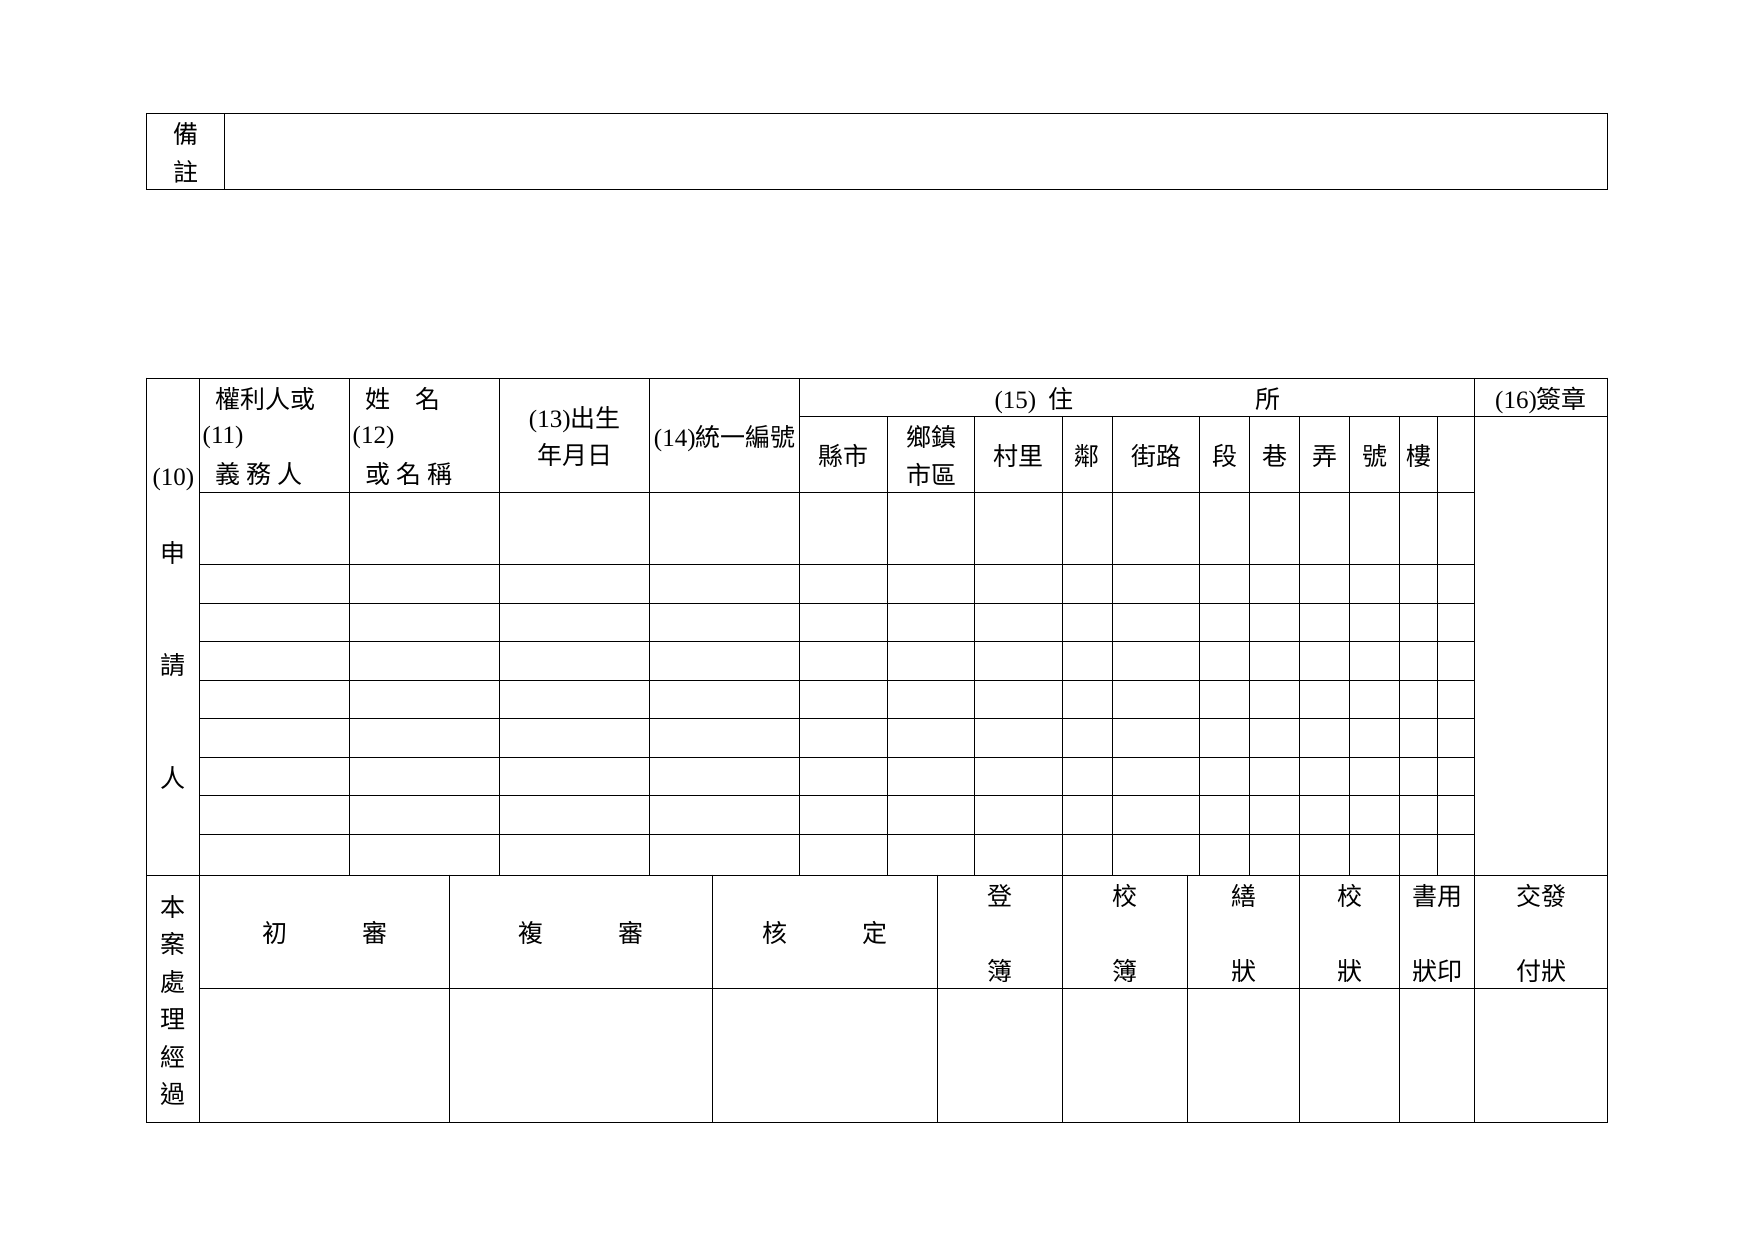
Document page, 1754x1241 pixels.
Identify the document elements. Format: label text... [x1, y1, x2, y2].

table_cell [975, 719, 1062, 757]
table_cell [888, 835, 974, 874]
table_cell [800, 758, 887, 795]
table_cell [500, 681, 649, 718]
table_cell [888, 642, 974, 679]
table_cell 交發 付狀 [1475, 876, 1607, 988]
table_cell [888, 758, 974, 795]
table_header (15) 住 所 [800, 379, 1474, 416]
table_cell [1438, 493, 1474, 564]
table_cell [1063, 719, 1112, 757]
table_header (10) 申 請 人 [147, 379, 199, 874]
table_cell [350, 642, 499, 679]
table_cell [1400, 758, 1437, 795]
table_cell [650, 719, 799, 757]
table_cell [1300, 642, 1349, 679]
table_cell 街路 [1113, 417, 1199, 492]
table_cell [1300, 681, 1349, 718]
table_cell [350, 565, 499, 602]
table_cell [800, 681, 887, 718]
table_cell [1400, 604, 1437, 641]
table_cell 鄰 [1063, 417, 1112, 492]
table_cell [1300, 493, 1349, 564]
table_cell [200, 681, 349, 718]
table_cell [200, 758, 349, 795]
table_cell [500, 493, 649, 564]
table_cell [1438, 835, 1474, 874]
table_cell [975, 604, 1062, 641]
table_cell [1400, 835, 1437, 874]
table_cell [975, 642, 1062, 679]
table_cell [888, 493, 974, 564]
table_cell [650, 604, 799, 641]
table_cell [1250, 565, 1299, 602]
table_cell [1250, 604, 1299, 641]
table_cell [1200, 758, 1249, 795]
table_cell [350, 681, 499, 718]
table_cell [800, 493, 887, 564]
table_cell [800, 835, 887, 874]
table_header (13)出生 年月日 [500, 379, 649, 492]
table_cell [1200, 604, 1249, 641]
table_cell [1113, 796, 1199, 834]
table_cell [1438, 417, 1474, 492]
table_cell 校 簿 [1063, 876, 1187, 988]
table_cell [800, 719, 887, 757]
table_cell [650, 565, 799, 602]
table_cell [1350, 835, 1399, 874]
table_cell [650, 758, 799, 795]
table_cell [888, 796, 974, 834]
table_cell [975, 835, 1062, 874]
table_cell [200, 719, 349, 757]
table_cell [500, 719, 649, 757]
table_cell [1400, 681, 1437, 718]
table_cell [800, 604, 887, 641]
table_cell [975, 565, 1062, 602]
table_cell [200, 989, 449, 1122]
table_cell 備 註 [147, 114, 224, 189]
table_cell [975, 681, 1062, 718]
table_cell [1200, 565, 1249, 602]
table_cell 書用 狀印 [1400, 876, 1474, 988]
table_cell [1063, 681, 1112, 718]
table_header (14)統一編號 [650, 379, 799, 492]
table_cell [650, 835, 799, 874]
table_cell [1350, 493, 1399, 564]
table_cell [1438, 681, 1474, 718]
table_cell [1063, 758, 1112, 795]
table_cell [1250, 719, 1299, 757]
table_cell [713, 989, 937, 1122]
table_cell [650, 796, 799, 834]
table_cell [1113, 642, 1199, 679]
table_cell [1438, 565, 1474, 602]
table_cell [650, 681, 799, 718]
table_cell 核 定 [713, 876, 937, 988]
table_cell [1300, 719, 1349, 757]
table_cell [1400, 796, 1437, 834]
table_cell [1063, 493, 1112, 564]
table_cell [1250, 681, 1299, 718]
table_cell [1300, 796, 1349, 834]
table_cell [1113, 758, 1199, 795]
table_cell [1300, 835, 1349, 874]
table_cell 初 審 [200, 876, 449, 988]
table_cell [1250, 493, 1299, 564]
table_cell [1200, 681, 1249, 718]
table_cell [1300, 604, 1349, 641]
table_cell [1400, 565, 1437, 602]
table_cell [1188, 989, 1299, 1122]
table_cell [800, 796, 887, 834]
table_cell [1200, 642, 1249, 679]
table_cell [1300, 989, 1399, 1122]
table_cell 鄉鎮 市區 [888, 417, 974, 492]
table_cell [1063, 989, 1187, 1122]
table_cell [1113, 565, 1199, 602]
table_cell [800, 642, 887, 679]
table_cell [888, 604, 974, 641]
table_cell [350, 796, 499, 834]
table_cell [1350, 681, 1399, 718]
table_cell [975, 758, 1062, 795]
table_cell [350, 835, 499, 874]
table_cell 段 [1200, 417, 1249, 492]
table_header 權利人或 (11) 義 務 人 [200, 379, 349, 492]
table_cell 村里 [975, 417, 1062, 492]
table_cell [888, 565, 974, 602]
table_cell 縣市 [800, 417, 887, 492]
table_cell 弄 [1300, 417, 1349, 492]
table_cell [500, 565, 649, 602]
table_cell 繕 狀 [1188, 876, 1299, 988]
table_cell 登 簿 [938, 876, 1062, 988]
table_cell [1113, 604, 1199, 641]
table_cell [1475, 989, 1607, 1122]
table_cell [1438, 604, 1474, 641]
table_cell [1200, 719, 1249, 757]
table_cell [1300, 565, 1349, 602]
table_cell [1400, 642, 1437, 679]
table_cell [350, 604, 499, 641]
table_cell [1063, 642, 1112, 679]
table_cell [650, 642, 799, 679]
table_cell [500, 758, 649, 795]
table_cell [1200, 835, 1249, 874]
table_cell [1350, 642, 1399, 679]
table_cell [225, 114, 1607, 189]
table_cell [500, 796, 649, 834]
table_cell [1438, 796, 1474, 834]
table_cell [800, 565, 887, 602]
table_cell [888, 719, 974, 757]
table_cell [1350, 604, 1399, 641]
table_cell [1063, 835, 1112, 874]
table_cell [1113, 681, 1199, 718]
table_cell [888, 681, 974, 718]
table_cell [1200, 493, 1249, 564]
table_cell [350, 758, 499, 795]
table_cell [450, 989, 712, 1122]
table_cell 複 審 [450, 876, 712, 988]
table_cell [1063, 604, 1112, 641]
table_cell [1200, 796, 1249, 834]
table_cell [200, 604, 349, 641]
table_cell [1113, 493, 1199, 564]
table_cell [1113, 719, 1199, 757]
table_cell [650, 493, 799, 564]
table_cell [200, 796, 349, 834]
table_cell [350, 719, 499, 757]
table_cell [1350, 565, 1399, 602]
table_header 姓 名 (12) 或 名 稱 [350, 379, 499, 492]
table_cell [1250, 796, 1299, 834]
table_cell [1350, 796, 1399, 834]
table_cell [500, 642, 649, 679]
table_cell [200, 642, 349, 679]
table_cell [200, 565, 349, 602]
table_cell [500, 835, 649, 874]
table_cell 校 狀 [1300, 876, 1399, 988]
table_cell [938, 989, 1062, 1122]
table_header (16)簽章 [1475, 379, 1607, 416]
table_cell [1250, 835, 1299, 874]
table_cell [1438, 758, 1474, 795]
table_cell [1350, 719, 1399, 757]
table_cell [975, 796, 1062, 834]
table_cell [1063, 796, 1112, 834]
table_cell [1438, 642, 1474, 679]
table_cell [1400, 493, 1437, 564]
table_cell [200, 835, 349, 874]
table_cell [200, 493, 349, 564]
table_cell 號 [1350, 417, 1399, 492]
table_cell [500, 604, 649, 641]
table_cell 巷 [1250, 417, 1299, 492]
table_cell [1400, 989, 1474, 1122]
table_cell [1250, 642, 1299, 679]
table_cell [1113, 835, 1199, 874]
table_cell [1063, 565, 1112, 602]
table_cell [1475, 417, 1607, 874]
table_cell [1400, 719, 1437, 757]
table_cell [975, 493, 1062, 564]
table_cell 樓 [1400, 417, 1437, 492]
table_cell [1438, 719, 1474, 757]
table_cell [1250, 758, 1299, 795]
table_cell [350, 493, 499, 564]
table_cell [1350, 758, 1399, 795]
table_cell 本案處理經過情形︵ 以下各 欄 申請人請勿填寫︶ [147, 876, 199, 1122]
table_cell [1300, 758, 1349, 795]
